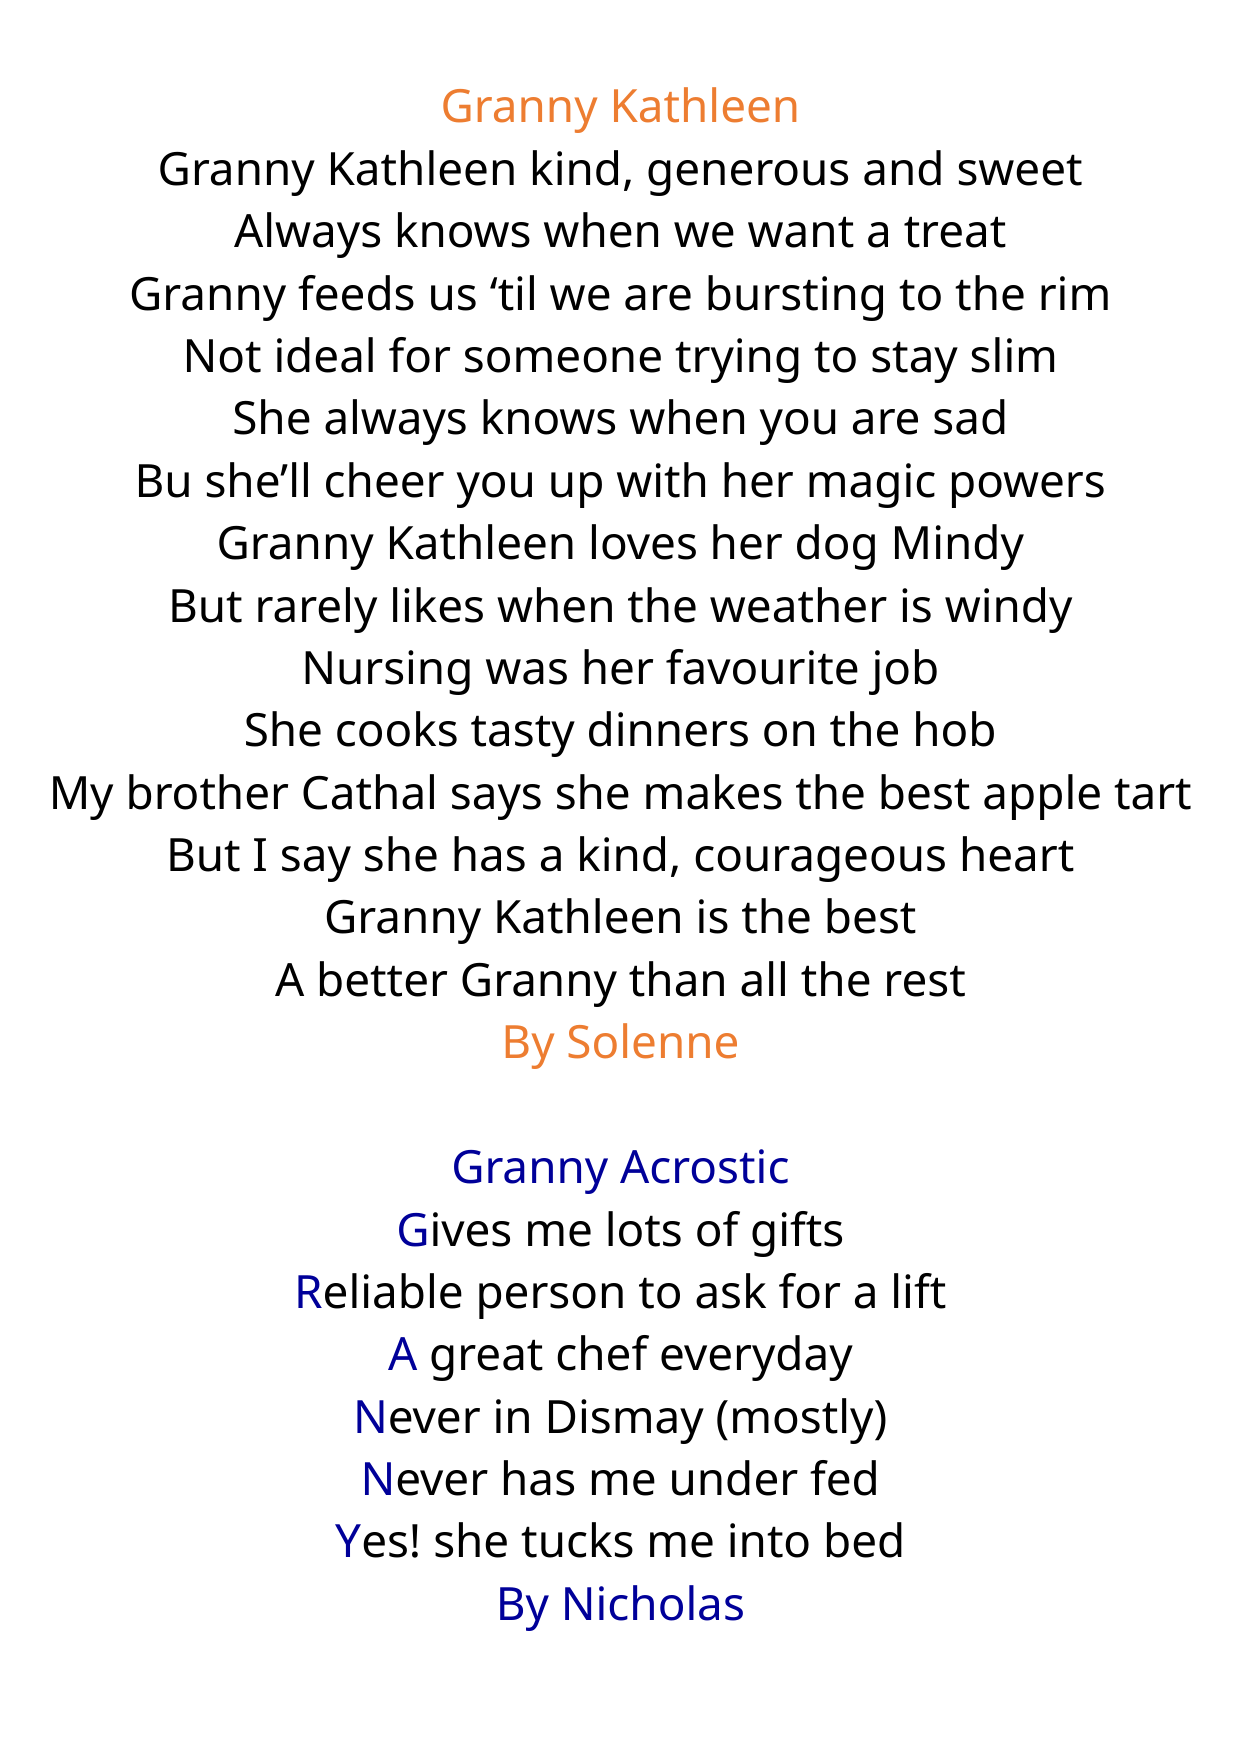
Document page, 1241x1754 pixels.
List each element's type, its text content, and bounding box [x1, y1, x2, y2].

text A great chef everyday [29, 1322, 1211, 1384]
text Not ideal for someone trying to stay slim [29, 323, 1211, 386]
text Granny Kathleen loves her dog Mindy [29, 511, 1211, 573]
text She always knows when you are sad [29, 386, 1211, 448]
text But I say she has a kind, courageous heart [29, 823, 1211, 885]
text Reliable person to ask for a lift [29, 1259, 1211, 1322]
text Nursing was her favourite job [29, 635, 1211, 698]
text Granny Kathleen is the best [29, 885, 1211, 947]
text Granny feeds us ‘til we are bursting to the rim [29, 261, 1211, 323]
text Granny Acrostic [29, 1134, 1211, 1197]
text Yes! she tucks me into bed [29, 1509, 1211, 1571]
text Bu she’ll cheer you up with her magic powers [29, 448, 1211, 511]
text Always knows when we want a treat [29, 199, 1211, 261]
text My brother Cathal says she makes the best apple tart [29, 760, 1211, 823]
text By Nicholas [29, 1571, 1211, 1634]
text Never in Dismay (mostly) [29, 1384, 1211, 1447]
text A better Granny than all the rest [29, 947, 1211, 1010]
text Gives me lots of gifts [29, 1197, 1211, 1259]
text Granny Kathleen kind, generous and sweet [29, 136, 1211, 199]
text Granny Kathleen [29, 74, 1211, 136]
text But rarely likes when the weather is windy [29, 573, 1211, 635]
text She cooks tasty dinners on the hob [29, 698, 1211, 760]
text By Solenne [29, 1010, 1211, 1072]
text Never has me under fed [29, 1447, 1211, 1509]
